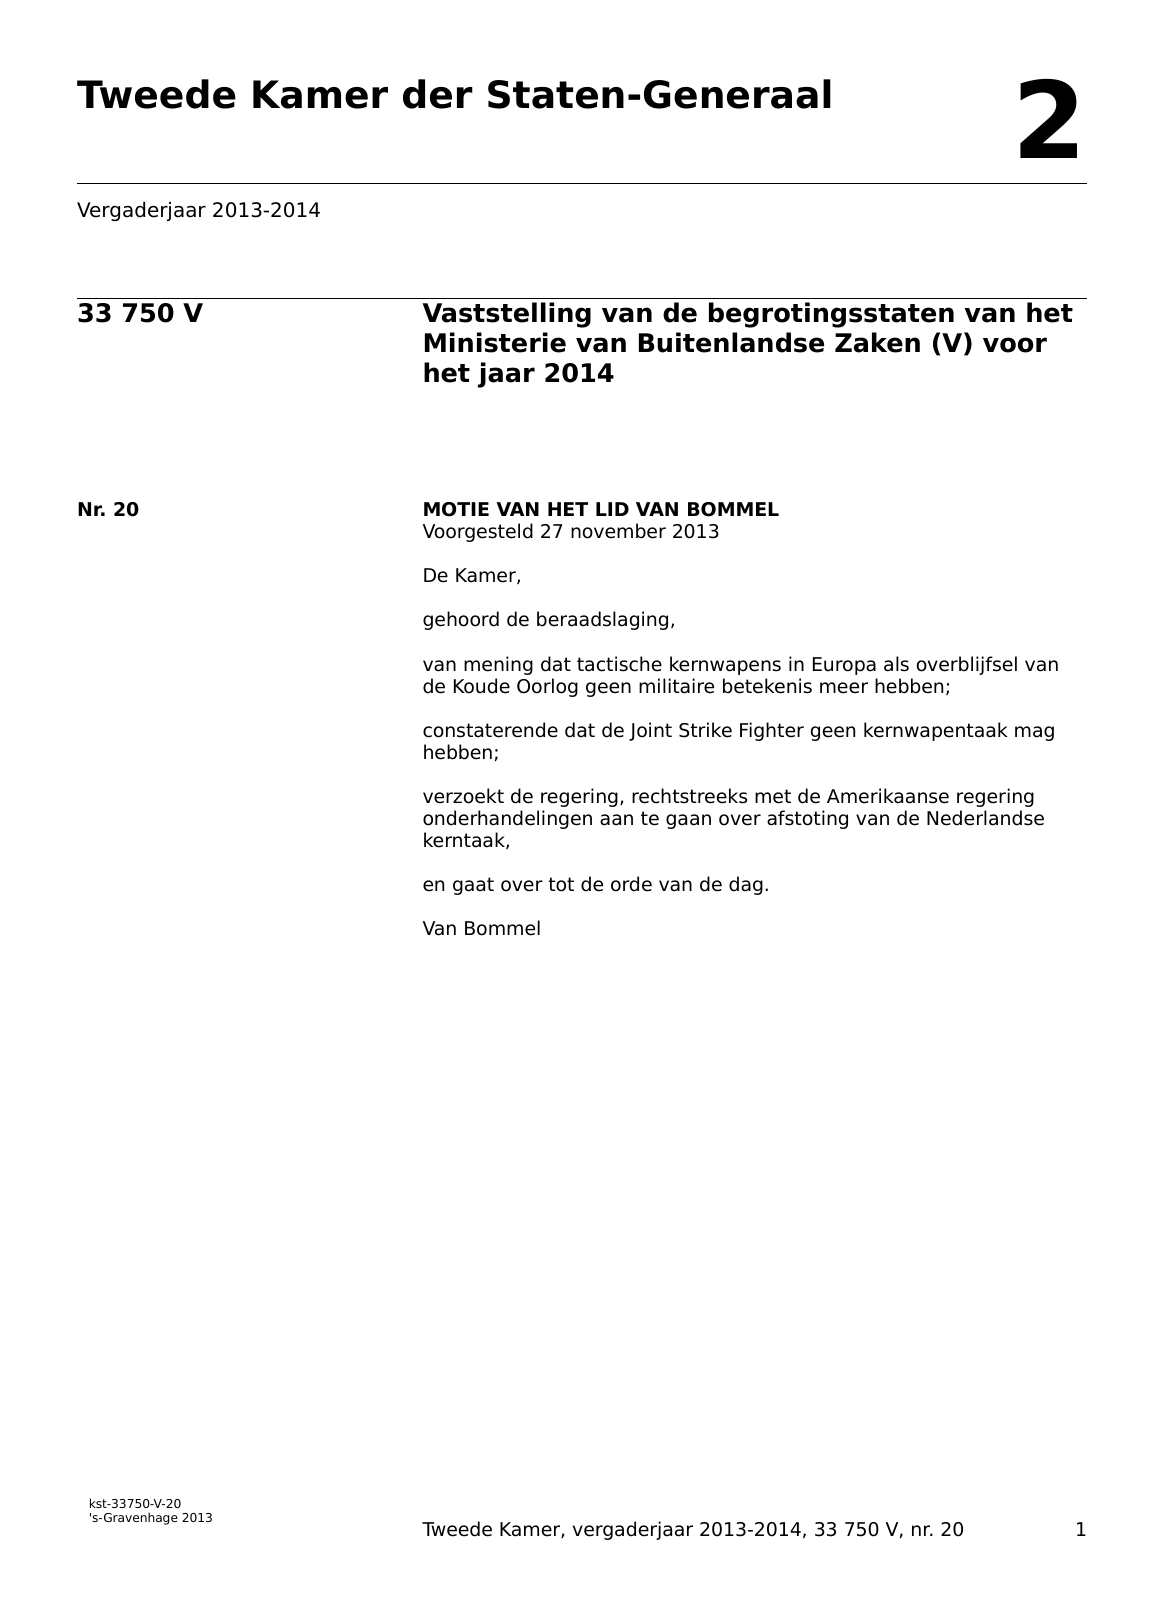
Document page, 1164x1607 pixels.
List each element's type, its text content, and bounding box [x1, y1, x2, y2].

text kst-33750-V-20 [88, 1497, 323, 1511]
subtitle Nr. 20 MOTIE VAN HET LID VAN BOMMEL [77, 499, 1087, 521]
text van mening dat tactische kernwapens in Europa als overblijfsel van de Koude Oorlog geen militaire betekenis meer hebben; [422, 653, 1087, 697]
text Van Bommel [422, 918, 1087, 940]
table_header Tweede Kamer der Staten-Generaal [77, 59, 886, 183]
text De Kamer, [422, 565, 1087, 587]
text constaterende dat de Joint Strike Fighter geen kernwapentaak mag hebben; [422, 720, 1087, 764]
text verzoekt de regering, rechtstreeks met de Amerikaanse regering onderhandelingen aan te gaan over afstoting van de Nederlandse kerntaak, [422, 786, 1087, 852]
text gehoord de beraadslaging, [422, 609, 1087, 631]
text Voorgesteld 27 november 2013 [422, 521, 1087, 543]
text en gaat over tot de orde van de dag. [422, 874, 1087, 896]
table_header 2 [886, 59, 1087, 183]
subtitle 33 750 V Vaststelling van de begrotingsstaten van het Ministerie van Buitenlandse Zaken (V) voor het jaar 2014 [77, 299, 1087, 388]
text 's-Gravenhage 2013 [88, 1511, 323, 1525]
table_cell Vergaderjaar 2013-2014 [77, 184, 1087, 298]
